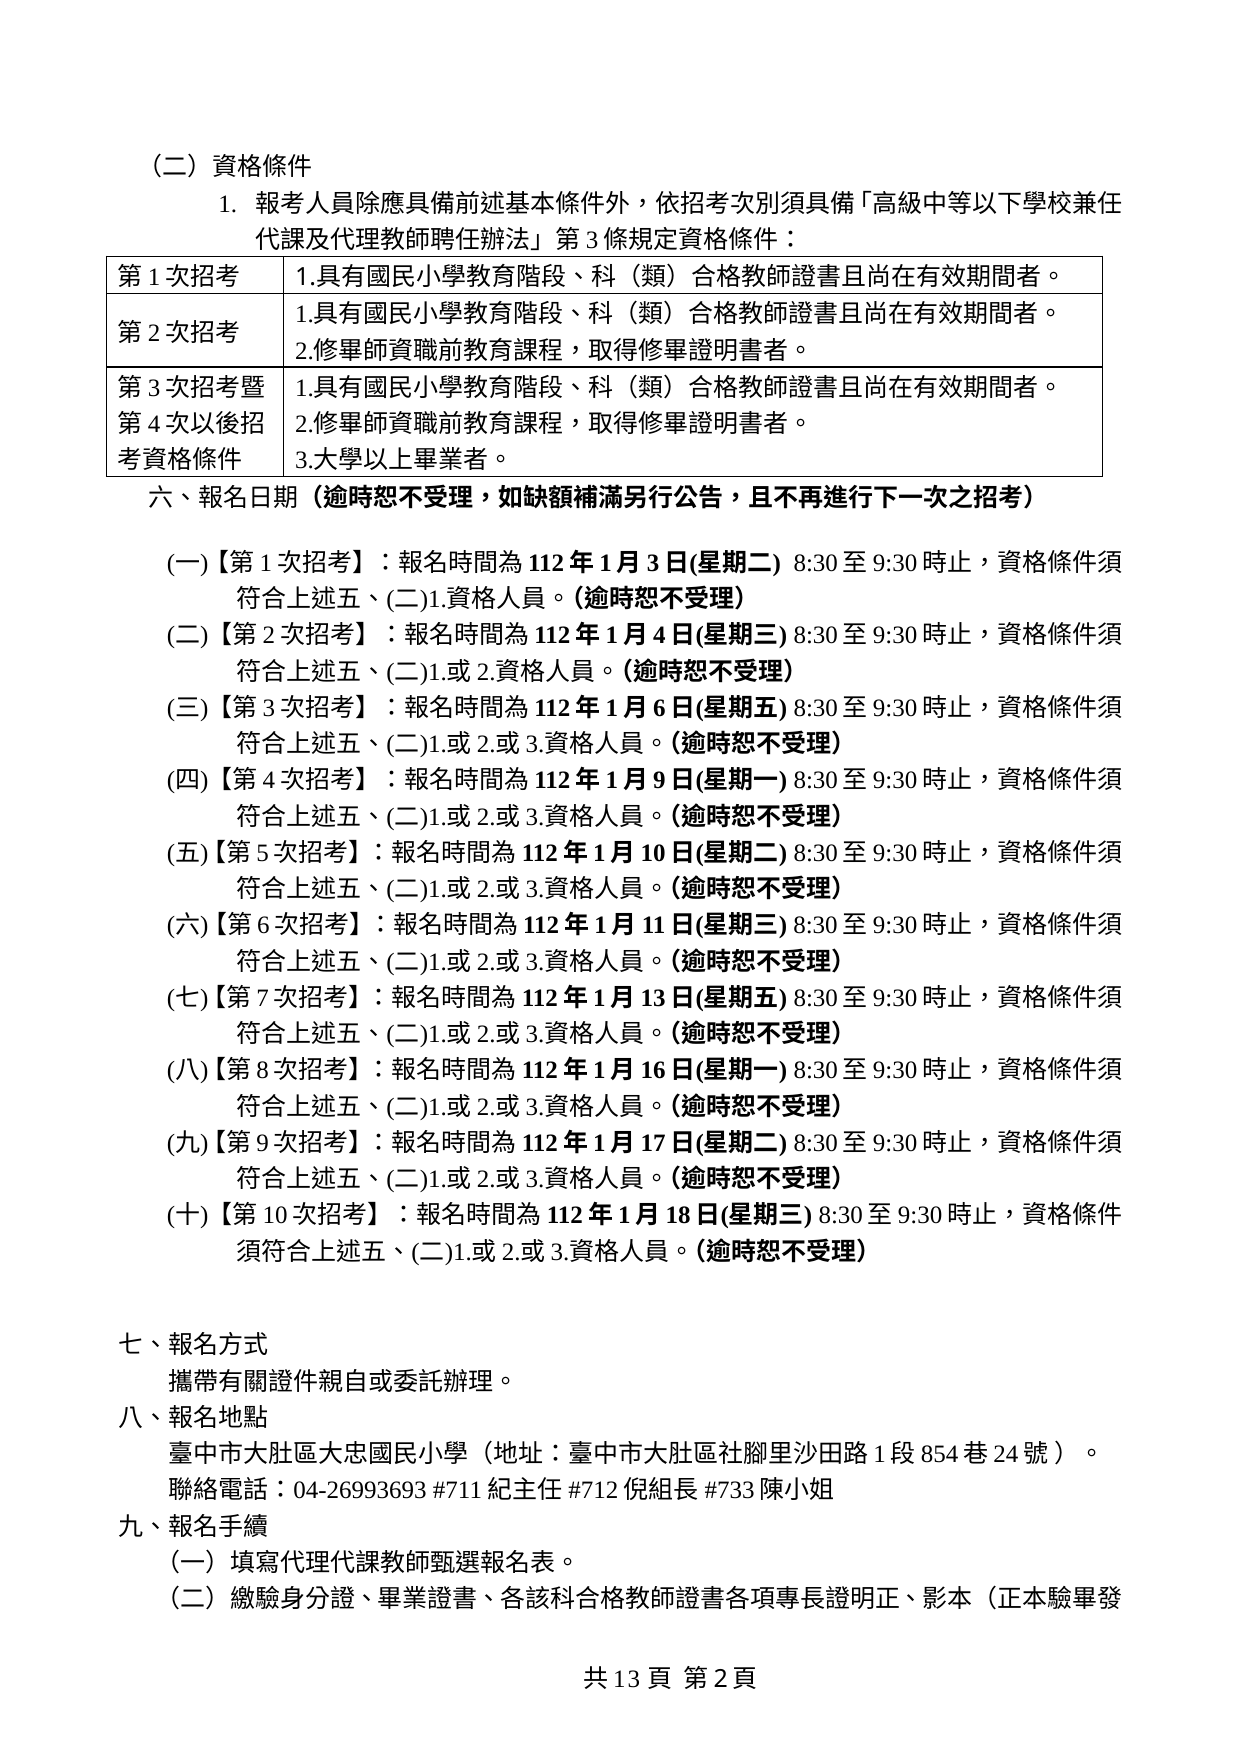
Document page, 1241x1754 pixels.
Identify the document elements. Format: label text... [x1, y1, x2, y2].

text (二)【第2次招考】：報名時間為112年1月4日(星期三) 8:30至9:30時止，資格條件須符合上述五、(二)1.或2.資格人員。（逾時恕不受理） [148, 615, 1122, 687]
text (七)【第7次招考】：報名時間為112年1月13日(星期五) 8:30至9:30時止，資格條件須符合上述五、(二)1.或2.或3.資格人員。（逾時恕不受理） [148, 977, 1122, 1050]
text (六)【第6次招考】：報名時間為112年1月11日(星期三) 8:30至9:30時止，資格條件須符合上述五、(二)1.或2.或3.資格人員。（逾時恕不受理） [148, 905, 1122, 977]
table_cell 1.具有國民小學教育階段、科（類）合格教師證書且尚在有效期間者。 2.修畢師資職前教育課程，取得修畢證明書者。 3.大學以上畢業者。 [284, 368, 1102, 476]
text 八、報名地點 臺中市大肚區大忠國民小學（地址：臺中市大肚區社腳里沙田路1段854巷24號 ）。 [118, 1397, 1122, 1470]
text 聯絡電話：04-26993693 #711紀主任 #712倪組長 #733陳小姐 [168, 1470, 1122, 1506]
text 六、報名日期（逾時恕不受理，如缺額補滿另行公告，且不再進行下一次之招考） [148, 477, 1122, 513]
text (三)【第3次招考】：報名時間為112年1月6日(星期五) 8:30至9:30時止，資格條件須符合上述五、(二)1.或2.或3.資格人員。（逾時恕不受理） [148, 687, 1122, 760]
table_header 1.具有國民小學教育階段、科（類）合格教師證書且尚在有效期間者。 [284, 257, 1102, 293]
text 七、報名方式 攜帶有關證件親自或委託辦理。 [118, 1325, 1122, 1397]
table_cell 第2次招考 [107, 294, 283, 366]
text (四)【第4次招考】：報名時間為112年1月9日(星期一) 8:30至9:30時止，資格條件須符合上述五、(二)1.或2.或3.資格人員。（逾時恕不受理） [148, 760, 1122, 832]
text (十)【第10次招考】：報名時間為112年1月18日(星期三) 8:30至9:30時止，資格條件須符合上述五、(二)1.或2.或3.資格人員。（逾時恕不受理） [148, 1195, 1122, 1267]
text (一)【第1次招考】：報名時間為112年1月3日(星期二) 8:30至9:30時止，資格條件須符合上述五、(二)1.資格人員。（逾時恕不受理） [148, 542, 1122, 615]
text (八)【第8次招考】：報名時間為112年1月16日(星期一) 8:30至9:30時止，資格條件須符合上述五、(二)1.或2.或3.資格人員。（逾時恕不受理） [148, 1050, 1122, 1122]
list 報考人員除應具備前述基本條件外，依招考次別須具備「高級中等以下學校兼任代課及代理教師聘任辦法」第3條規定資格條件： [218, 183, 1122, 256]
text (九)【第9次招考】：報名時間為112年1月17日(星期二) 8:30至9:30時止，資格條件須符合上述五、(二)1.或2.或3.資格人員。（逾時恕不受理） [148, 1122, 1122, 1195]
table_cell 1.具有國民小學教育階段、科（類）合格教師證書且尚在有效期間者。 2.修畢師資職前教育課程，取得修畢證明書者。 [284, 294, 1102, 366]
table_cell 第3次招考暨 第4次以後招考資格條件 [107, 368, 283, 476]
table_header 第1次招考 [107, 257, 283, 293]
text (五)【第5次招考】：報名時間為112年1月10日(星期二) 8:30至9:30時止，資格條件須符合上述五、(二)1.或2.或3.資格人員。（逾時恕不受理） [148, 832, 1122, 905]
text （一）填寫代理代課教師甄選報名表。 [118, 1542, 1122, 1578]
text （二）繳驗身分證、畢業證書、各該科合格教師證書各項專長證明正、影本（正本驗畢發 [156, 1578, 1122, 1615]
text 九、報名手續 [118, 1506, 1122, 1542]
text （二）資格條件 [118, 147, 1122, 183]
